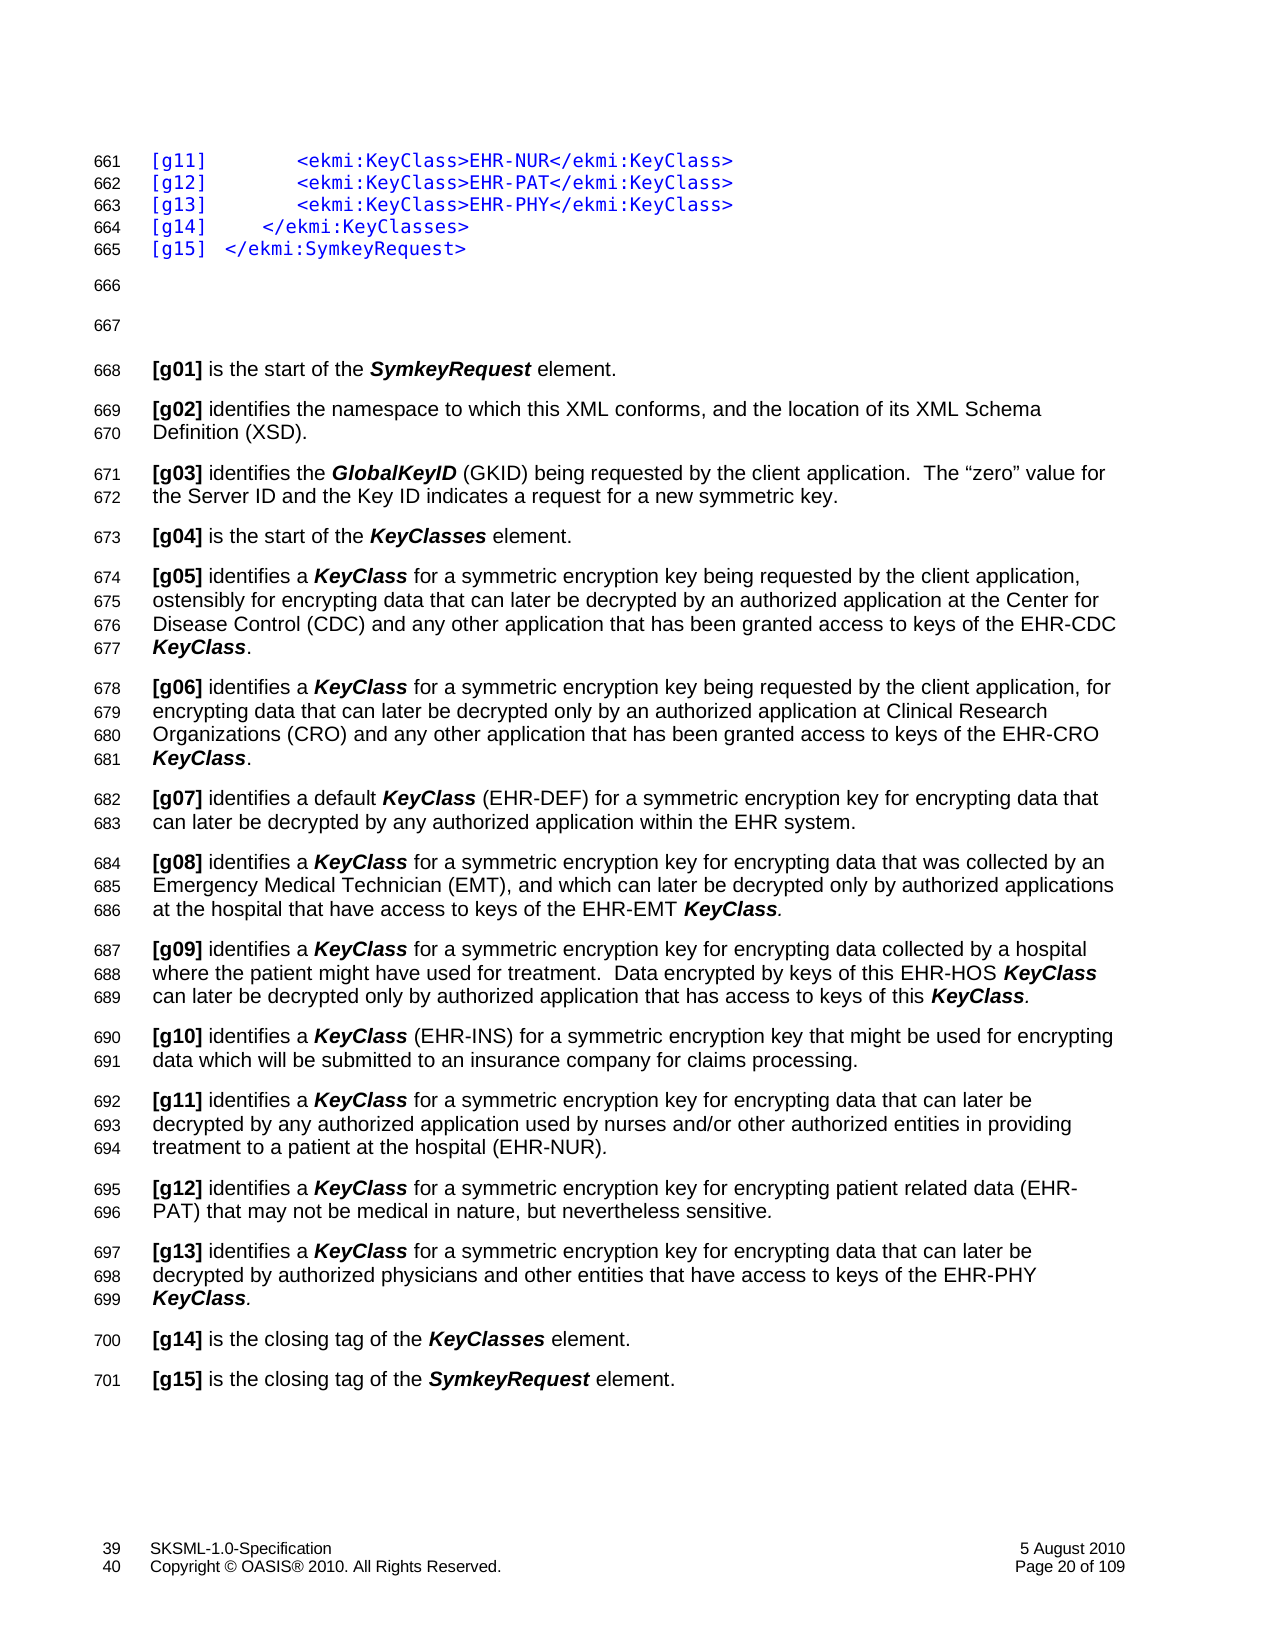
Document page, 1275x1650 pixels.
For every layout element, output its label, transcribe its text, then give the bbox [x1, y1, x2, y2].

text [g01] is the start of the SymkeyRequest element. [152, 357, 1125, 381]
text [g12] identifies a KeyClass for a symmetric encryption key for encrypting patient related data (EHR-PAT) that may not be medical in nature, but nevertheless sensitive. [152, 1176, 1125, 1223]
text [g07] identifies a default KeyClass (EHR-DEF) for a symmetric encryption key for encrypting data that can later be decrypted by any authorized application within the EHR system. [152, 787, 1125, 834]
text [g02] identifies the namespace to which this XML conforms, and the location of its XML Schema Definition (XSD). [152, 397, 1125, 444]
text [g10] identifies a KeyClass (EHR-INS) for a symmetric encryption key that might be used for encrypting data which will be submitted to an insurance company for claims processing. [152, 1025, 1125, 1072]
text [g13] identifies a KeyClass for a symmetric encryption key for encrypting data that can later be decrypted by authorized physicians and other entities that have access to keys of the EHR-PHY KeyClass. [152, 1240, 1125, 1310]
text [g05] identifies a KeyClass for a symmetric encryption key being requested by the client application, ostensibly for encrypting data that can later be decrypted by an authorized application at the Center for Disease Control (CDC) and any other application that has been granted access to keys of the EHR-CDC KeyClass. [152, 565, 1125, 659]
text [g08] identifies a KeyClass for a symmetric encryption key for encrypting data that was collected by an Emergency Medical Technician (EMT), and which can later be decrypted only by authorized applications at the hospital that have access to keys of the EHR-EMT KeyClass. [152, 850, 1125, 921]
text [g11] <ekmi:KeyClass>EHR-NUR</ekmi:KeyClass> [g12] <ekmi:KeyClass>EHR-PAT</ekmi:KeyClass> [g13] <ekmi:KeyClass>EHR-PHY</ekmi:KeyClass> [g14] </ekmi:KeyClasses> [g15] </ekmi:SymkeyRequest> [150, 150, 1125, 260]
text [g14] is the closing tag of the KeyClasses element. [152, 1327, 1125, 1351]
text [g06] identifies a KeyClass for a symmetric encryption key being requested by the client application, for encrypting data that can later be decrypted only by an authorized application at Clinical Research Organizations (CRO) and any other application that has been granted access to keys of the EHR-CRO KeyClass. [152, 676, 1125, 770]
text [g11] identifies a KeyClass for a symmetric encryption key for encrypting data that can later be decrypted by any authorized application used by nurses and/or other authorized entities in providing treatment to a patient at the hospital (EHR-NUR). [152, 1089, 1125, 1159]
text [g04] is the start of the KeyClasses element. [152, 525, 1125, 548]
text [g09] identifies a KeyClass for a symmetric encryption key for encrypting data collected by a hospital where the patient might have used for treatment. Data encrypted by keys of this EHR-HOS KeyClass can later be decrypted only by authorized application that has access to keys of this KeyClass. [152, 938, 1125, 1008]
text [g03] identifies the GlobalKeyID (GKID) being requested by the client application. The “zero” value for the Server ID and the Key ID indicates a request for a new symmetric key. [152, 461, 1125, 508]
text [g15] is the closing tag of the SymkeyRequest element. [152, 1367, 1125, 1391]
